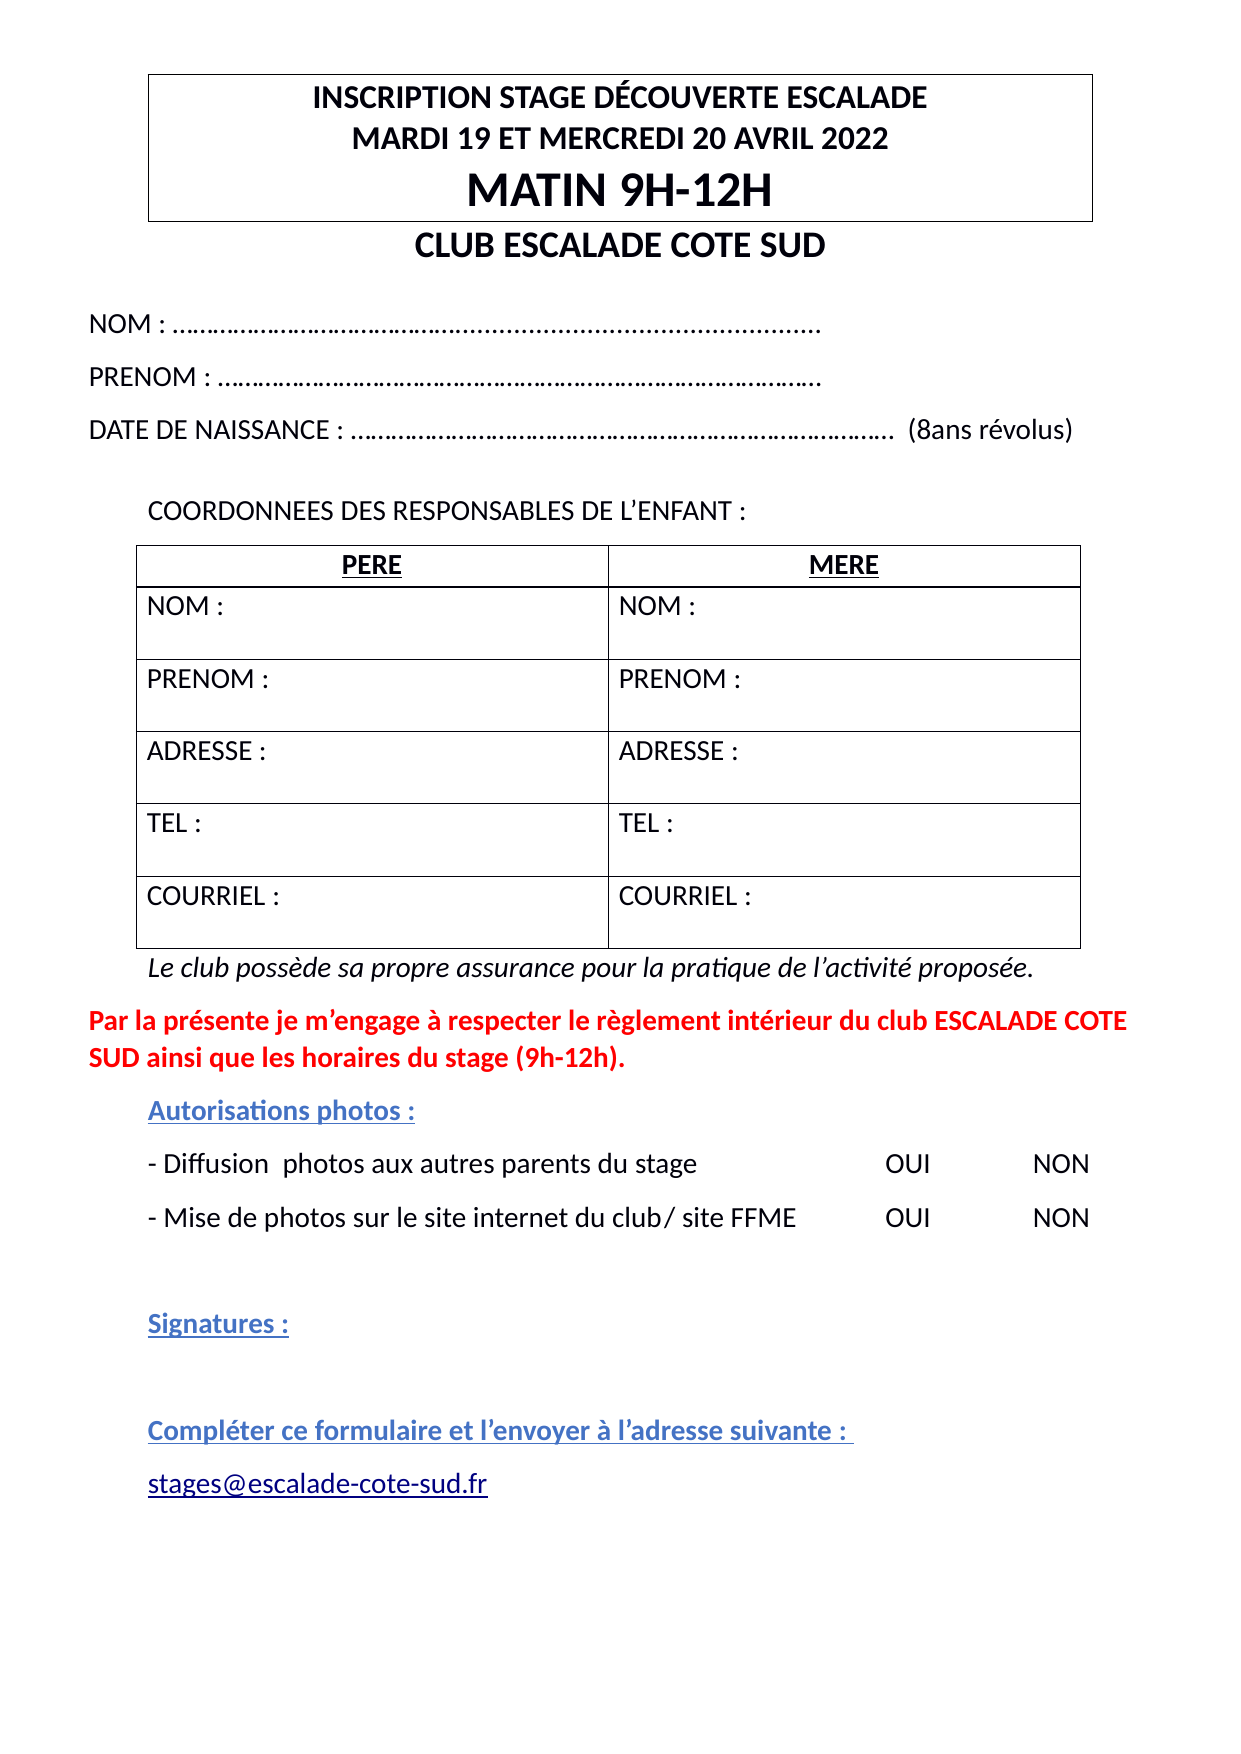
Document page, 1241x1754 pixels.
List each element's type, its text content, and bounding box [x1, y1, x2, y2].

text Par la présente je m’engage à respecter le règlement intérieur du club ESCALADE COTE SUD ainsi que les horaires du stage (9h-12h). [88, 1002, 1181, 1074]
table_cell COURRIEL : [137, 877, 608, 948]
table_cell TEL : [137, 804, 608, 876]
text COORDONNEES DES RESPONSABLES DE L’ENFANT : [148, 492, 1093, 527]
text DATE DE NAISSANCE : ……………………………………………………………………… (8ans révolus) [88, 411, 1240, 447]
table_cell ADRESSE : [609, 732, 1080, 803]
text Compléter ce formulaire et l’envoyer à l’adresse suivante : [148, 1412, 1093, 1448]
table_cell COURRIEL : [609, 877, 1080, 948]
text Signatures : [148, 1306, 1093, 1341]
table_cell TEL : [609, 804, 1080, 876]
table_cell ADRESSE : [137, 732, 608, 803]
table_cell NOM : [609, 588, 1080, 659]
text NOM : …………………………………….................................................. [88, 305, 1093, 340]
text stages@escalade-cote-sud.fr [148, 1466, 1093, 1501]
text - Diffusion photos aux autres parents du stage OUI NON [148, 1146, 1093, 1181]
table_cell PRENOM : [137, 660, 608, 731]
text - Mise de photos sur le site internet du club / site FFME OUI NON [148, 1199, 1093, 1234]
table_header MERE [609, 546, 1080, 586]
text Le club possède sa propre assurance pour la pratique de l’activité proposée. [148, 949, 1093, 984]
text Autorisations photos : [148, 1092, 1093, 1128]
table_cell PRENOM : [609, 660, 1080, 731]
table_header PERE [137, 546, 608, 586]
table_cell NOM : [137, 588, 608, 659]
text PRENOM : ……………………………………………………………………………… [88, 358, 1093, 394]
